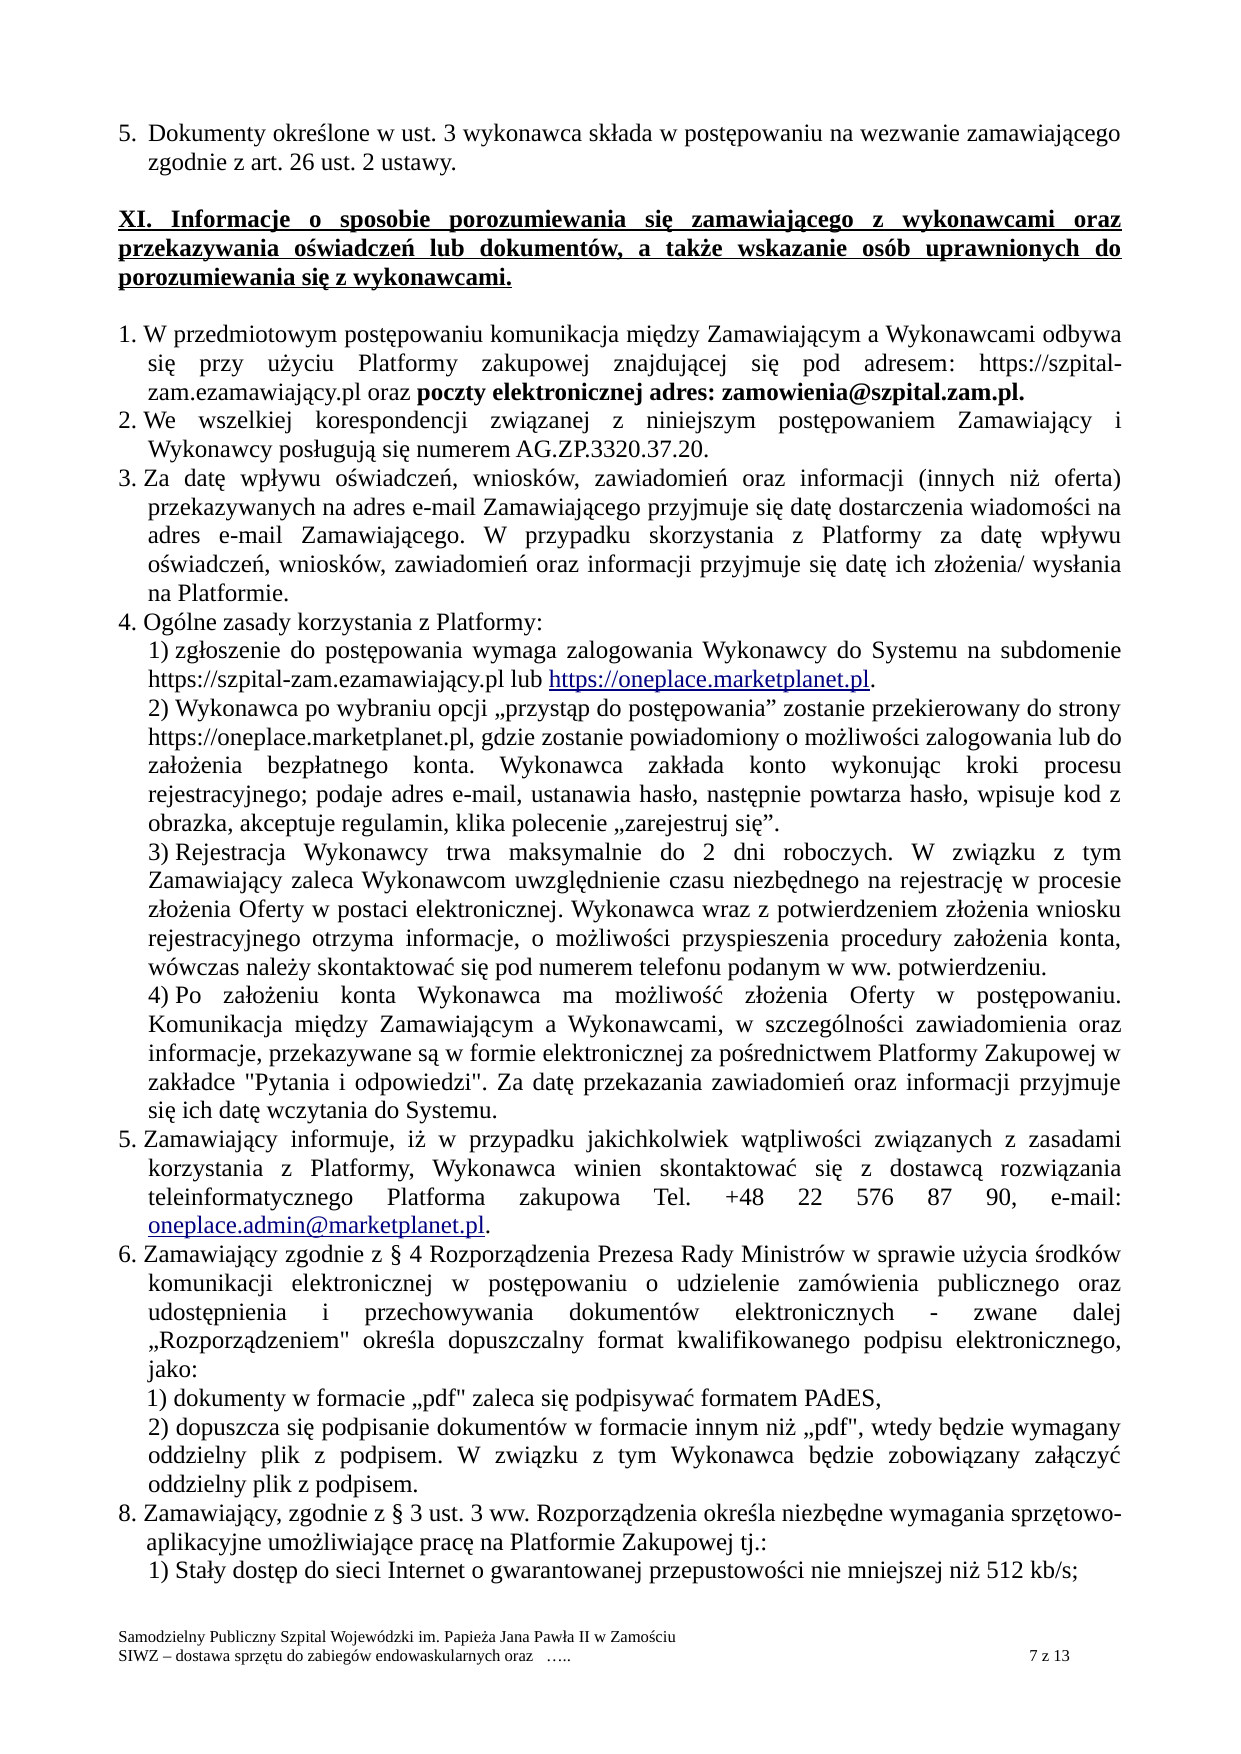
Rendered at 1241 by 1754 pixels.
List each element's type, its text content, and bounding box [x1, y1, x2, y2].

text 8. Zamawiający, zgodnie z § 3 ust. 3 ww. Rozporządzenia określa niezbędne wymagania sprzętowo- aplikacyjne umożliwiające pracę na Platformie Zakupowej tj.: [118, 1498, 1122, 1556]
text XI. Informacje o sposobie porozumiewania się zamawiającego z wykonawcami oraz [118, 204, 1122, 229]
list Ogólne zasady korzystania z Platformy: [118, 607, 1122, 636]
list Zamawiający zgodnie z § 4 Rozporządzenia Prezesa Rady Ministrów w sprawie użycia środków komunikacji elektronicznej w postępowaniu o udzielenie zamówienia publicznego oraz udostępnienia i przechowywania dokumentów elektronicznych - zwane dalej „Rozporządzeniem" określa dopuszczalny format kwalifikowanego podpisu elektronicznego, jako: [118, 1239, 1122, 1383]
text 2) dopuszcza się podpisanie dokumentów w formacie innym niż „pdf", wtedy będzie wymagany oddzielny plik z podpisem. W związku z tym Wykonawca będzie zobowiązany załączyć oddzielny plik z podpisem. [148, 1412, 1122, 1498]
text przekazywania oświadczeń lub dokumentów, a także wskazanie osób uprawnionych do [118, 231, 1122, 258]
list Wykonawca po wybraniu opcji „przystąp do postępowania” zostanie przekierowany do strony https://oneplace.marketplanet.pl, gdzie zostanie powiadomiony o możliwości zalogowania lub do założenia bezpłatnego konta. Wykonawca zakłada konto wykonując kroki procesu rejestracyjnego; podaje adres e-mail, ustanawia hasło, następnie powtarza hasło, wpisuje kod z obrazka, akceptuje regulamin, klika polecenie „zarejestruj się”. [148, 693, 1122, 837]
text porozumiewania się z wykonawcami. [118, 259, 1122, 291]
list Dokumenty określone w ust. 3 wykonawca składa w postępowaniu na wezwanie zamawiającego zgodnie z art. 26 ust. 2 ustawy. [118, 118, 1122, 176]
list Stały dostęp do sieci Internet o gwarantowanej przepustowości nie mniejszej niż 512 kb/s; [148, 1556, 1122, 1584]
list Zamawiający informuje, iż w przypadku jakichkolwiek wątpliwości związanych z zasadami korzystania z Platformy, Wykonawca winien skontaktować się z dostawcą rozwiązania teleinformatycznego Platforma zakupowa Tel. +48 22 576 87 90, e-mail: oneplace.admin@marketplanet.pl. [118, 1124, 1122, 1239]
list W przedmiotowym postępowaniu komunikacja między Zamawiającym a Wykonawcami odbywa się przy użyciu Platformy zakupowej znajdującej się pod adresem: https://szpital-zam.ezamawiający.pl oraz poczty elektronicznej adres: zamowienia@szpital.zam.pl. [118, 319, 1122, 406]
text 1) dokumenty w formacie „pdf" zaleca się podpisywać formatem PAdES, [146, 1383, 1122, 1412]
list Po założeniu konta Wykonawca ma możliwość złożenia Oferty w postępowaniu. Komunikacja między Zamawiającym a Wykonawcami, w szczególności zawiadomienia oraz informacje, przekazywane są w formie elektronicznej za pośrednictwem Platformy Zakupowej w zakładce "Pytania i odpowiedzi". Za datę przekazania zawiadomień oraz informacji przyjmuje się ich datę wczytania do Systemu. [148, 981, 1122, 1124]
list Za datę wpływu oświadczeń, wniosków, zawiadomień oraz informacji (innych niż oferta) przekazywanych na adres e-mail Zamawiającego przyjmuje się datę dostarczenia wiadomości na adres e-mail Zamawiającego. W przypadku skorzystania z Platformy za datę wpływu oświadczeń, wniosków, zawiadomień oraz informacji przyjmuje się datę ich złożenia/ wysłania na Platformie. [118, 463, 1122, 607]
list zgłoszenie do postępowania wymaga zalogowania Wykonawcy do Systemu na subdomenie https://szpital-zam.ezamawiający.pl lub https://oneplace.marketplanet.pl. [148, 636, 1122, 693]
list We wszelkiej korespondencji związanej z niniejszym postępowaniem Zamawiający i Wykonawcy posługują się numerem AG.ZP.3320.37.20. [118, 406, 1122, 463]
list Rejestracja Wykonawcy trwa maksymalnie do 2 dni roboczych. W związku z tym Zamawiający zaleca Wykonawcom uwzględnienie czasu niezbędnego na rejestrację w procesie złożenia Oferty w postaci elektronicznej. Wykonawca wraz z potwierdzeniem złożenia wniosku rejestracyjnego otrzyma informacje, o możliwości przyspieszenia procedury założenia konta, wówczas należy skontaktować się pod numerem telefonu podanym w ww. potwierdzeniu. [148, 837, 1122, 981]
